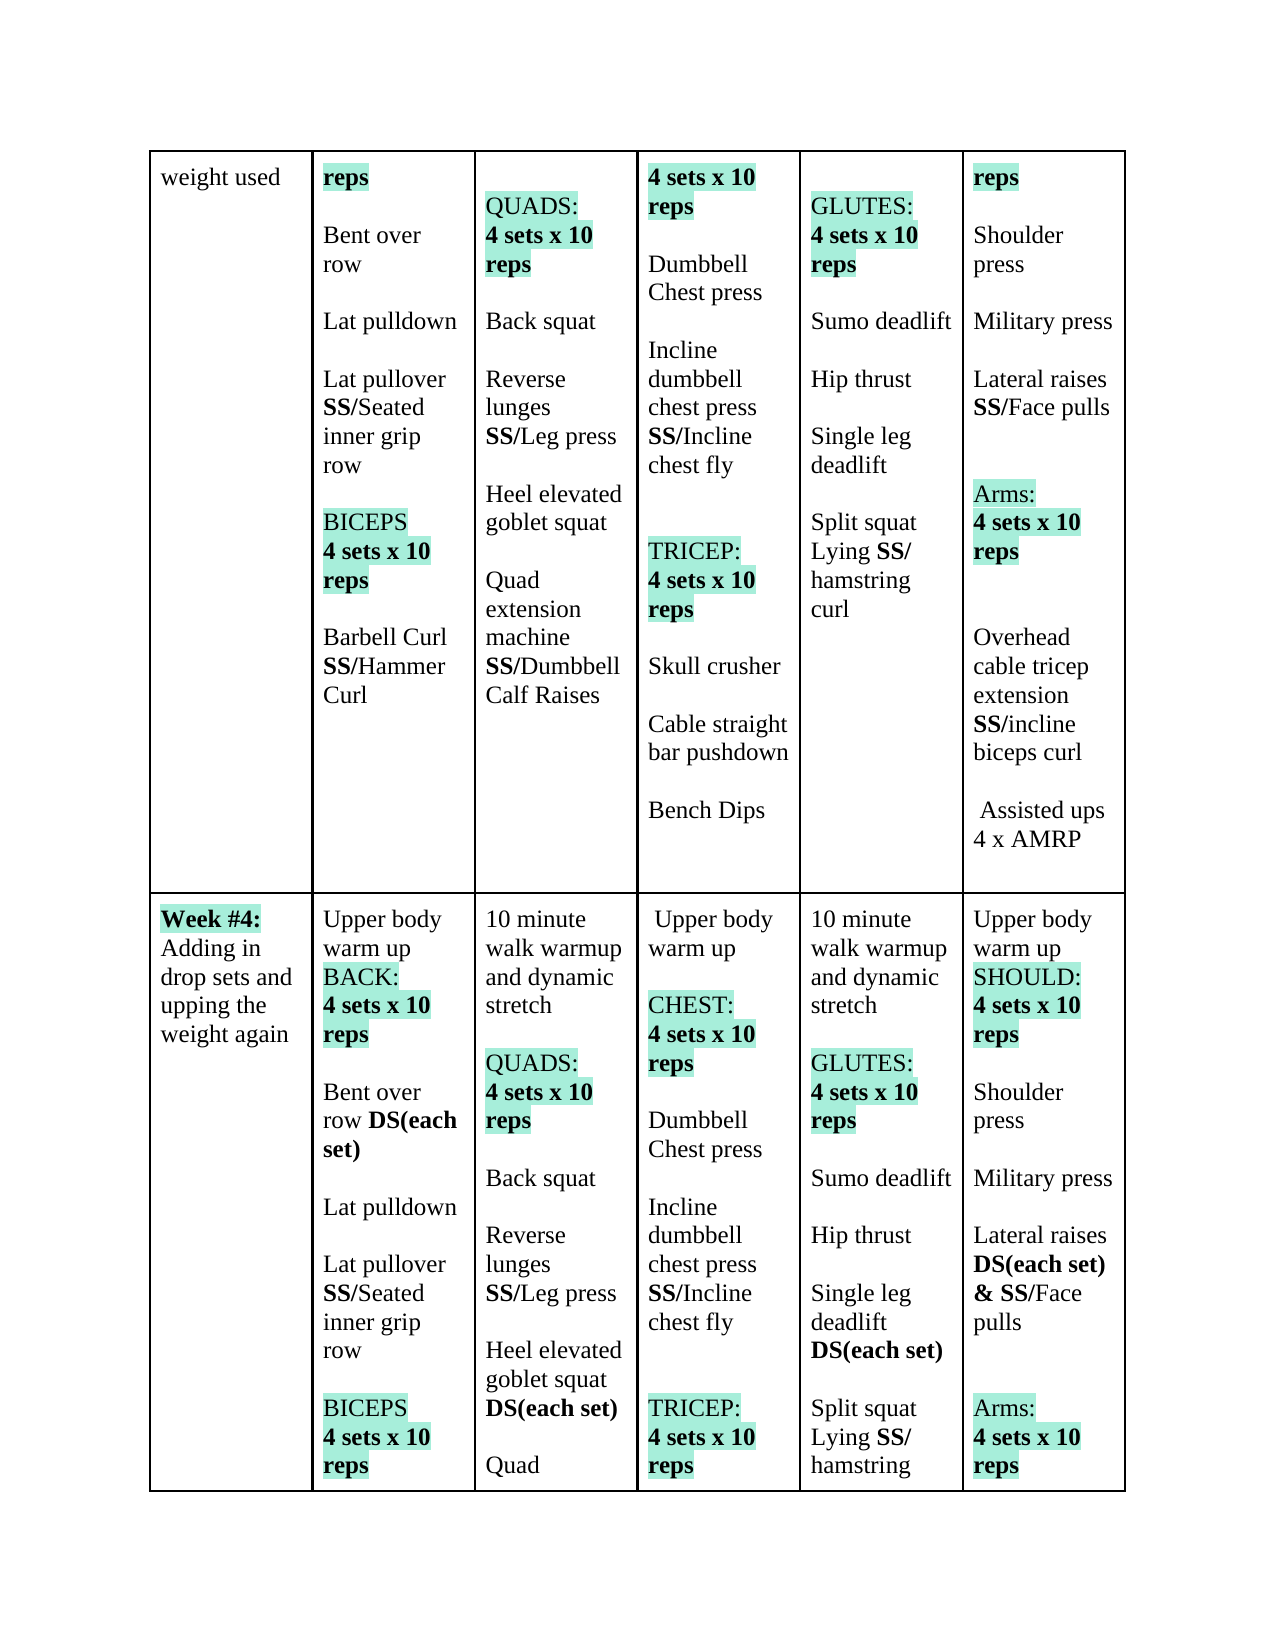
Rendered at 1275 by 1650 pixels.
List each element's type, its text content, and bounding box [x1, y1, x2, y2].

table_cell Upper body warm up BACK: 4 sets x 10 reps Bent over row DS(each set) Lat pulldown Lat pullover SS/Seated inner grip row BICEPS 4 sets x 10 reps [314, 894, 474, 1489]
table_cell GLUTES: 4 sets x 10 reps Sumo deadlift Hip thrust Single leg deadlift Split squat Lying SS/ hamstring curl [801, 152, 962, 892]
table_cell QUADS: 4 sets x 10 reps Back squat Reverse lunges SS/Leg press Heel elevated goblet squat Quad extension machine SS/Dumbbell Calf Raises [476, 152, 636, 892]
table_cell reps Shoulder press Military press Lateral raises SS/Face pulls Arms: 4 sets x 10 reps Overhead cable tricep extension SS/incline biceps curl Assisted ups 4 x AMRP [964, 152, 1124, 892]
table_cell reps Bent over row Lat pulldown Lat pullover SS/Seated inner grip row BICEPS 4 sets x 10 reps Barbell Curl SS/Hammer Curl [314, 152, 474, 892]
table_cell 10 minute walk warmup and dynamic stretch GLUTES: 4 sets x 10 reps Sumo deadlift Hip thrust Single leg deadlift DS(each set) Split squat Lying SS/ hamstring [801, 894, 962, 1489]
table_cell Upper body warm up CHEST: 4 sets x 10 reps Dumbbell Chest press Incline dumbbell chest press SS/Incline chest fly TRICEP: 4 sets x 10 reps [639, 894, 799, 1489]
table_cell 4 sets x 10 reps Dumbbell Chest press Incline dumbbell chest press SS/Incline chest fly TRICEP: 4 sets x 10 reps Skull crusher Cable straight bar pushdown Bench Dips [639, 152, 799, 892]
table_cell 10 minute walk warmup and dynamic stretch QUADS: 4 sets x 10 reps Back squat Reverse lunges SS/Leg press Heel elevated goblet squat DS(each set) Quad [476, 894, 636, 1489]
table_cell Upper body warm up SHOULD: 4 sets x 10 reps Shoulder press Military press Lateral raises DS(each set) & SS/Face pulls Arms: 4 sets x 10 reps [964, 894, 1124, 1489]
table_cell Week #4: Adding in drop sets and upping the weight again [151, 894, 311, 1489]
table_cell weight used [151, 152, 311, 892]
